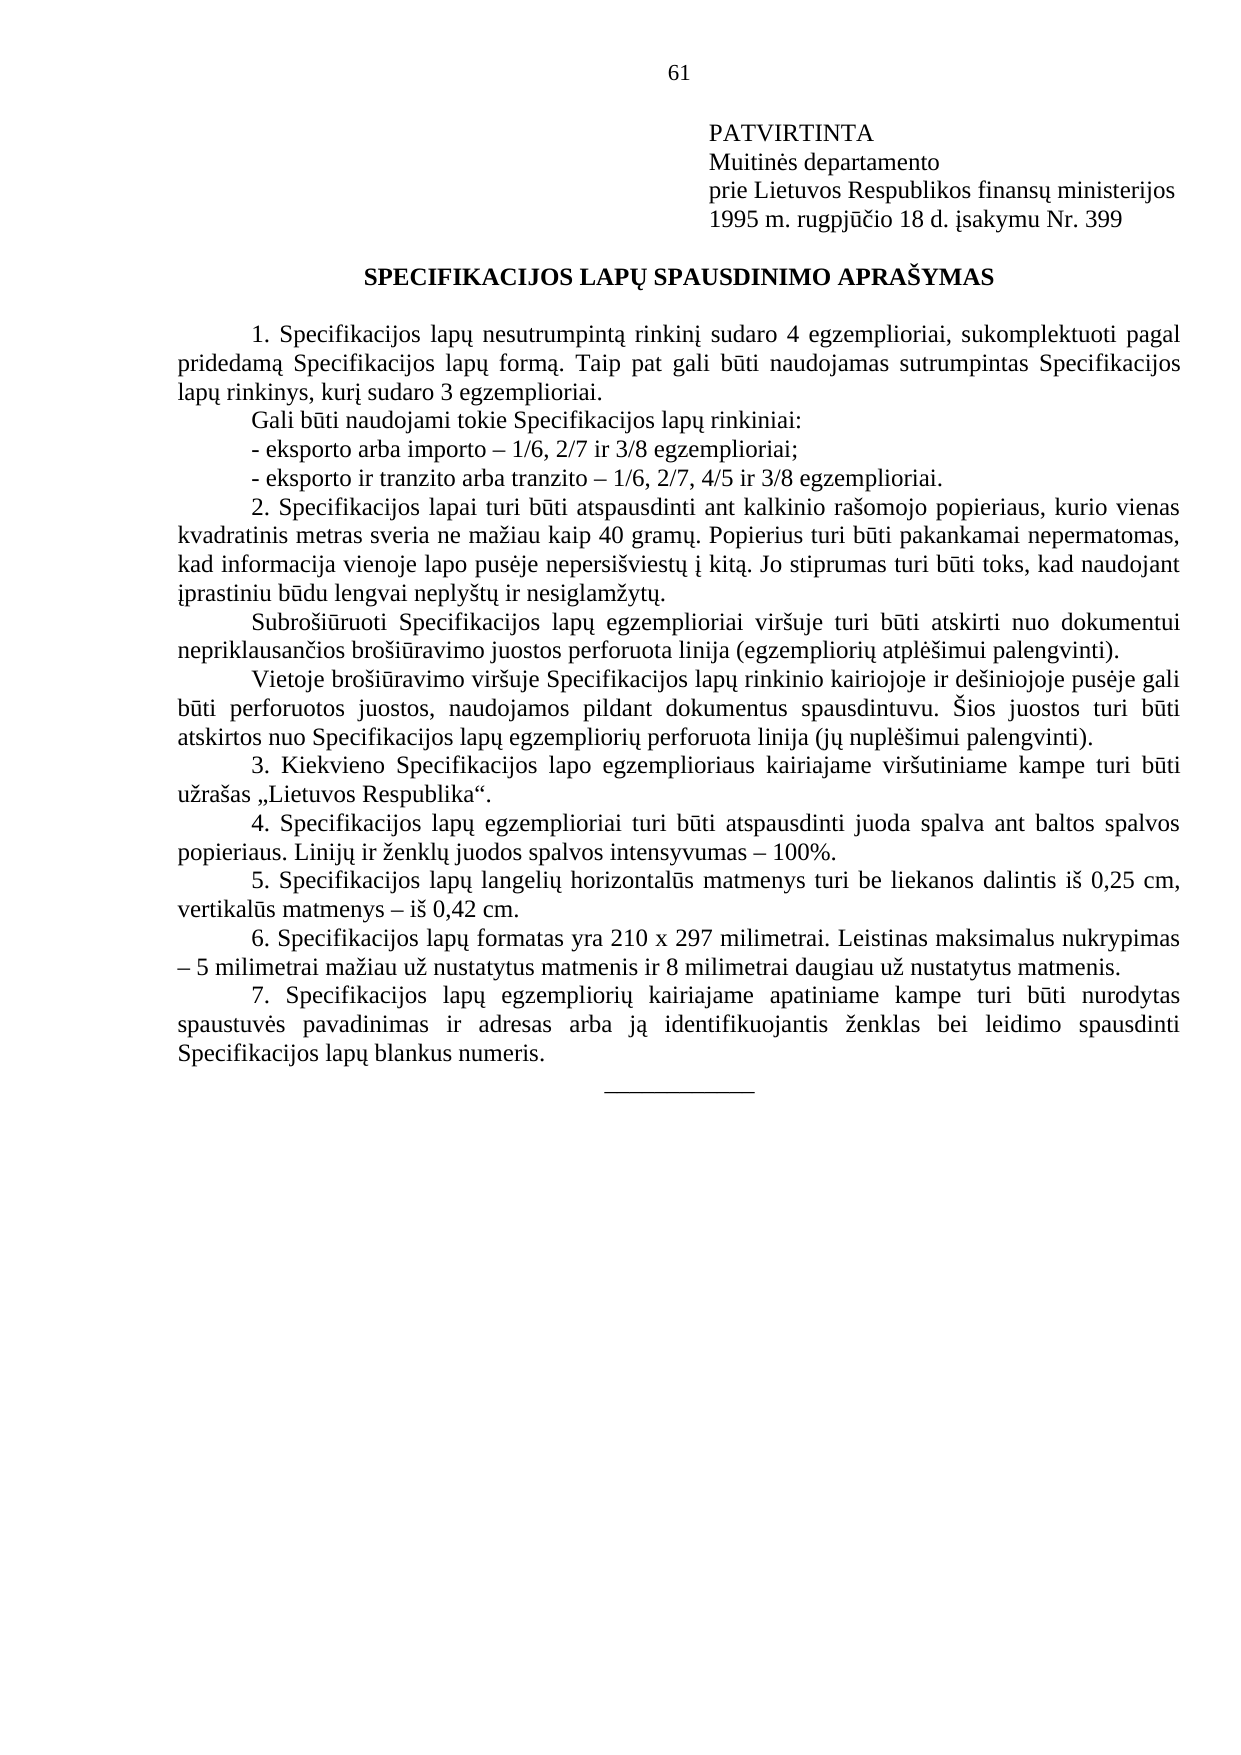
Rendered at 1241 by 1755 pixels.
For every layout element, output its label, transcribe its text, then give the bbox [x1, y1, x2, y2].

text prie Lietuvos Respublikos finansų ministerijos [177, 176, 1181, 204]
text 1995 m. rugpjūčio 18 d. įsakymu Nr. 399 [177, 204, 1181, 233]
text 4. Specifikacijos lapų egzemplioriai turi būti atspausdinti juoda spalva ant baltos spalvos popieriaus. Linijų ir ženklų juodos spalvos intensyvumas – 100%. [177, 808, 1181, 866]
text 3. Kiekvieno Specifikacijos lapo egzemplioriaus kairiajame viršutiniame kampe turi būti užrašas „Lietuvos Respublika“. [177, 751, 1181, 808]
text Gali būti naudojami tokie Specifikacijos lapų rinkiniai: [177, 406, 1181, 434]
text 7. Specifikacijos lapų egzempliorių kairiajame apatiniame kampe turi būti nurodytas spaustuvės pavadinimas ir adresas arba ją identifikuojantis ženklas bei leidimo spausdinti Specifikacijos lapų blankus numeris. [177, 981, 1181, 1067]
text 6. Specifikacijos lapų formatas yra 210 x 297 milimetrai. Leistinas maksimalus nukrypimas – 5 milimetrai mažiau už nustatytus matmenis ir 8 milimetrai daugiau už nustatytus matmenis. [177, 923, 1181, 981]
text - eksporto ir tranzito arba tranzito – 1/6, 2/7, 4/5 ir 3/8 egzemplioriai. [177, 463, 1181, 492]
text 2. Specifikacijos lapai turi būti atspausdinti ant kalkinio rašomojo popieriaus, kurio vienas kvadratinis metras sveria ne mažiau kaip 40 gramų. Popierius turi būti pakankamai nepermatomas, kad informacija vienoje lapo pusėje nepersišviestų į kitą. Jo stiprumas turi būti toks, kad naudojant įprastiniu būdu lengvai neplyštų ir nesiglamžytų. [177, 492, 1181, 607]
text ____________ [177, 1067, 1181, 1096]
text Vietoje brošiūravimo viršuje Specifikacijos lapų rinkinio kairiojoje ir dešiniojoje pusėje gali būti perforuotos juostos, naudojamos pildant dokumentus spausdintuvu. Šios juostos turi būti atskirtos nuo Specifikacijos lapų egzempliorių perforuota linija (jų nuplėšimui palengvinti). [177, 664, 1181, 751]
text PATVIRTINTA [709, 118, 1181, 147]
text 1. Specifikacijos lapų nesutrumpintą rinkinį sudaro 4 egzemplioriai, sukomplektuoti pagal pridedamą Specifikacijos lapų formą. Taip pat gali būti naudojamas sutrumpintas Specifikacijos lapų rinkinys, kurį sudaro 3 egzemplioriai. [177, 319, 1181, 406]
text Muitinės departamento [177, 147, 1181, 176]
text SPECIFIKACIJOS LAPŲ SPAUSDINIMO APRAŠYMAS [177, 262, 1181, 291]
text 5. Specifikacijos lapų langelių horizontalūs matmenys turi be liekanos dalintis iš 0,25 cm, vertikalūs matmenys – iš 0,42 cm. [177, 866, 1181, 923]
text Subrošiūruoti Specifikacijos lapų egzemplioriai viršuje turi būti atskirti nuo dokumentui nepriklausančios brošiūravimo juostos perforuota linija (egzempliorių atplėšimui palengvinti). [177, 607, 1181, 664]
text - eksporto arba importo – 1/6, 2/7 ir 3/8 egzemplioriai; [177, 434, 1181, 463]
